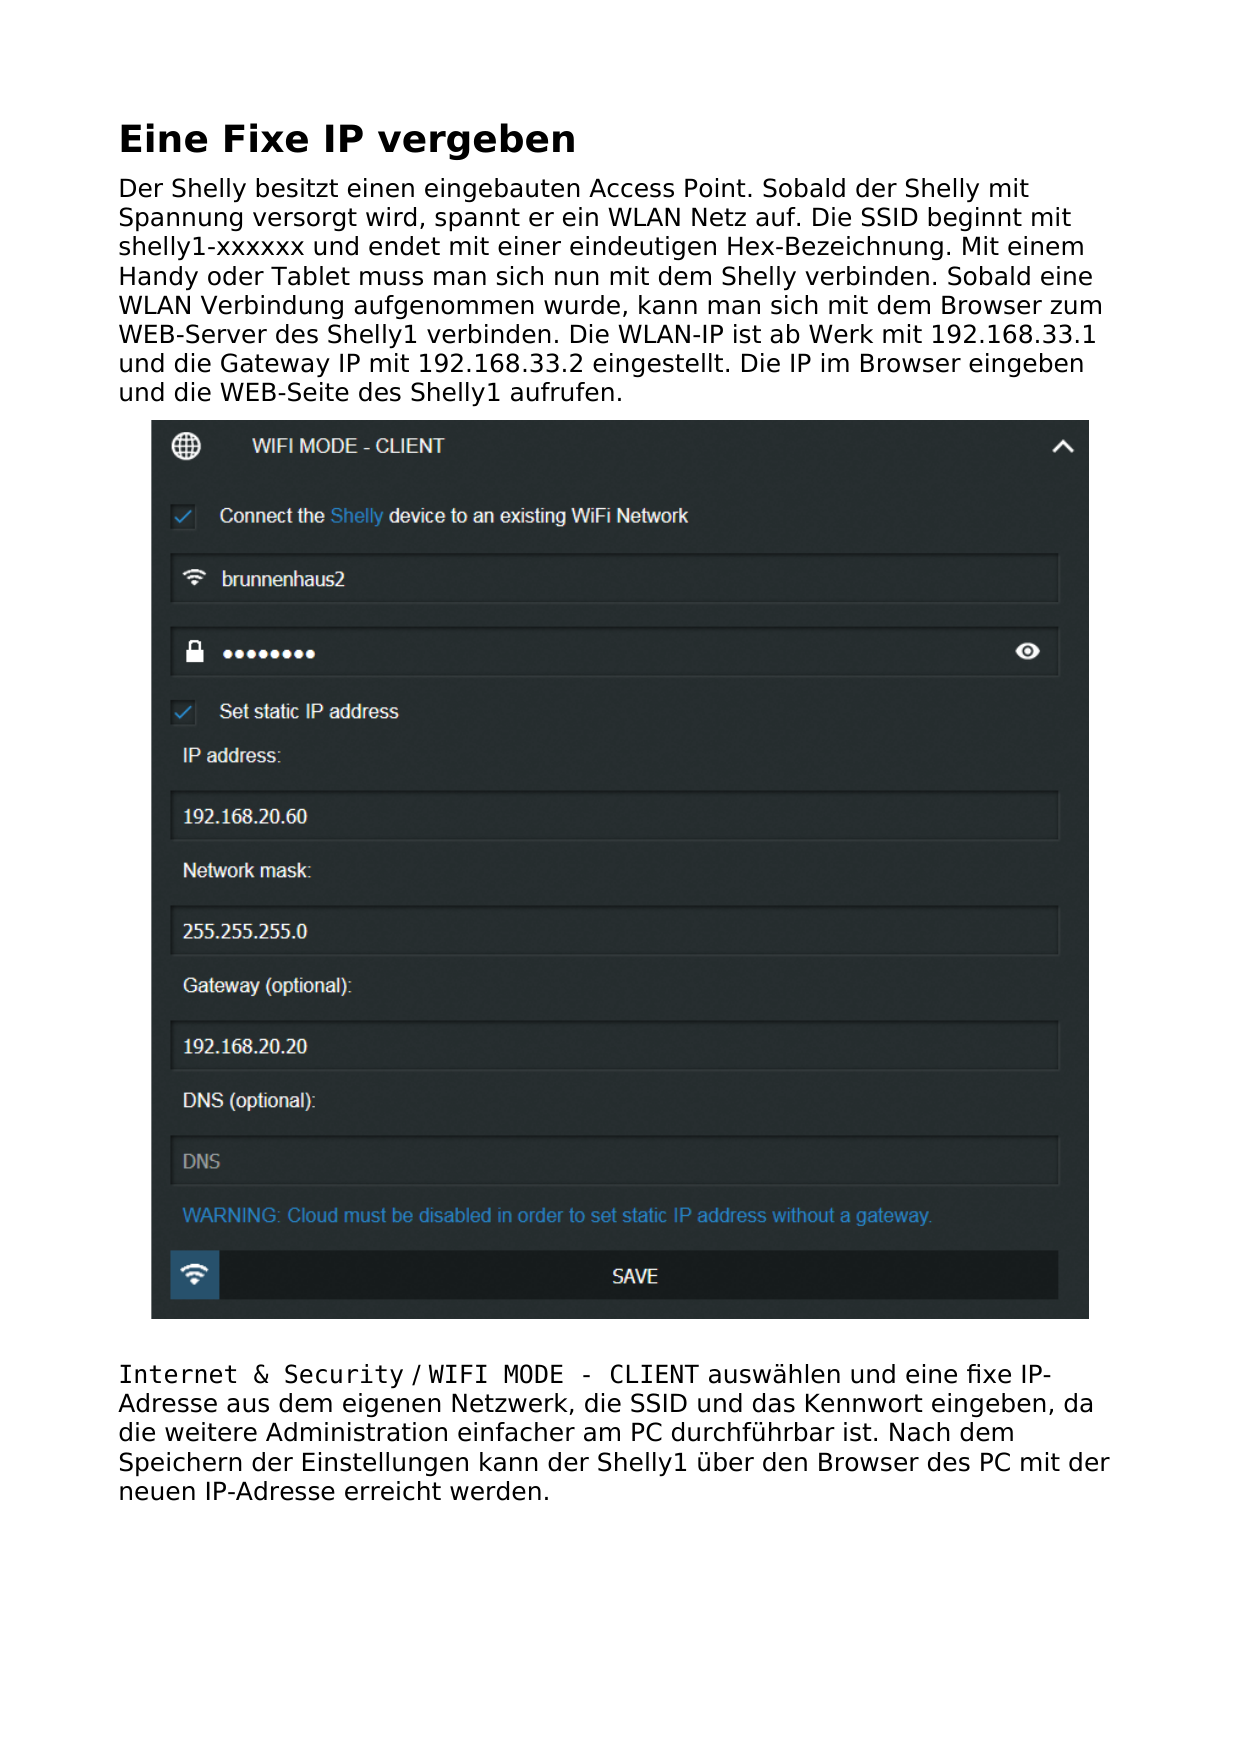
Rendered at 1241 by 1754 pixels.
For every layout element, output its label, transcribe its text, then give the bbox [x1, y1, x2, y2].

picture [151, 420, 1089, 1319]
text Der Shelly besitzt einen eingebauten Access Point. Sobald der Shelly mit Spannung versorgt wird, spannt er ein WLAN Netz auf. Die SSID beginnt mit shelly1-xxxxxx und endet mit einer eindeutigen Hex-Bezeichnung. Mit einem Handy oder Tablet muss man sich nun mit dem Shelly verbinden. Sobald eine WLAN Verbindung aufgenommen wurde, kann man sich mit dem Browser zum WEB-Server des Shelly1 verbinden. Die WLAN-IP ist ab Werk mit 192.168.33.1 und die Gateway IP mit 192.168.33.2 eingestellt. Die IP im Browser eingeben und die WEB-Seite des Shelly1 aufrufen. [118, 174, 1122, 408]
subtitle Eine Fixe IP vergeben [118, 118, 1122, 162]
text Internet & Security / WIFI MODE - CLIENT auswählen und eine fixe IP-Adresse aus dem eigenen Netzwerk, die SSID und das Kennwort eingeben, da die weitere Administration einfacher am PC durchführbar ist. Nach dem Speichern der Einstellungen kann der Shelly1 über den Browser des PC mit der neuen IP-Adresse erreicht werden. [118, 1360, 1122, 1506]
